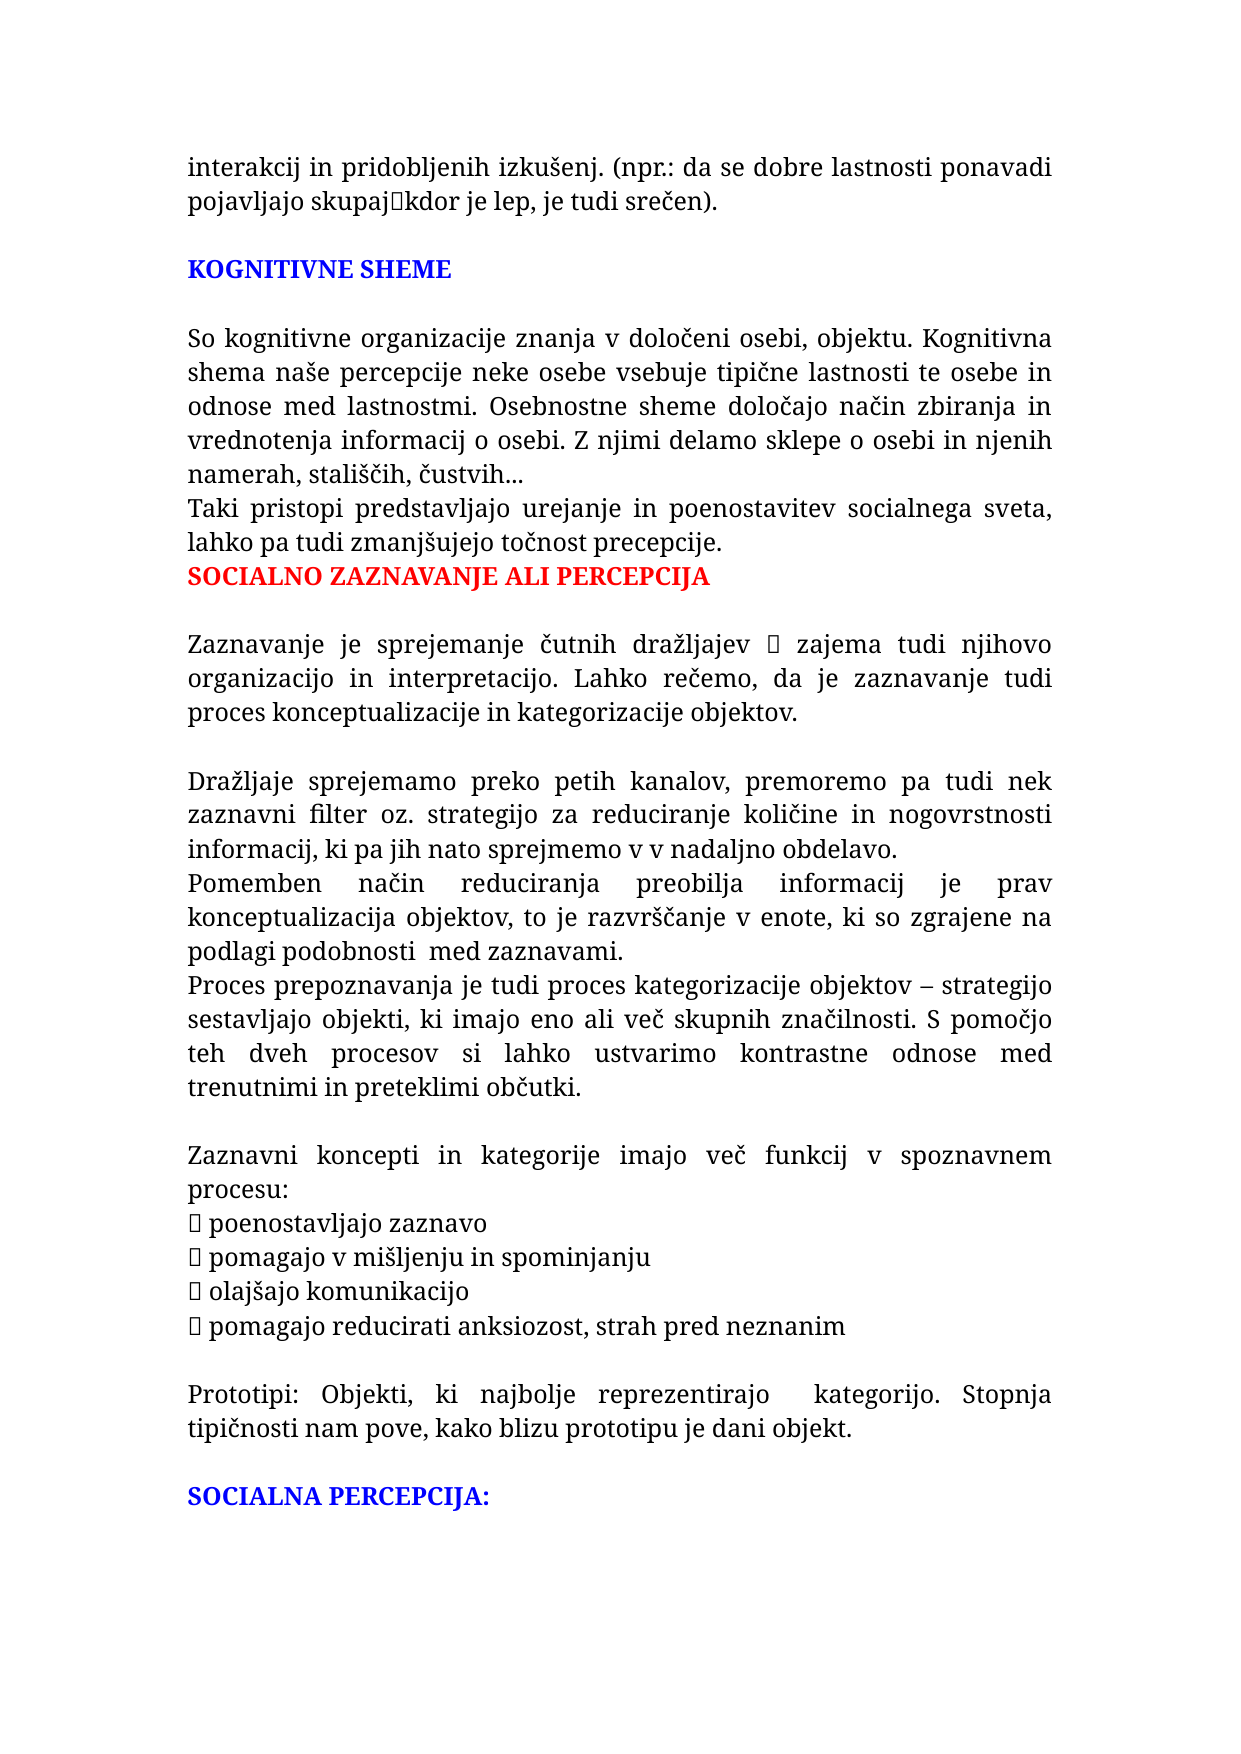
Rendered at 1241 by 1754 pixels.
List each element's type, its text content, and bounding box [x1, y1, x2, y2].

text interakcij in pridobljenih izkušenj. (npr.: da se dobre lastnosti ponavadi pojavljajo skupajkdor je lep, je tudi srečen). [187, 150, 1053, 218]
text  pomagajo v mišljenju in spominjanju [187, 1240, 1053, 1274]
text Prototipi: Objekti, ki najbolje reprezentirajo kategorijo. Stopnja tipičnosti nam pove, kako blizu prototipu je dani objekt. [187, 1376, 1053, 1444]
text Dražljaje sprejemamo preko petih kanalov, premoremo pa tudi nek zaznavni filter oz. strategijo za reduciranje količine in nogovrstnosti informacij, ki pa jih nato sprejmemo v v nadaljno obdelavo. [187, 763, 1053, 865]
text  pomagajo reducirati anksiozost, strah pred neznanim [187, 1308, 1053, 1342]
text KOGNITIVNE SHEME [187, 252, 1053, 286]
text  olajšajo komunikacijo [187, 1274, 1053, 1308]
text SOCIALNA PERCEPCIJA: [187, 1478, 1053, 1512]
text Proces prepoznavanja je tudi proces kategorizacije objektov – strategijo sestavljajo objekti, ki imajo eno ali več skupnih značilnosti. S pomočjo teh dveh procesov si lahko ustvarimo kontrastne odnose med trenutnimi in preteklimi občutki. [187, 967, 1053, 1104]
text Pomemben način reduciranja preobilja informacij je prav konceptualizacija objektov, to je razvrščanje v enote, ki so zgrajene na podlagi podobnosti med zaznavami. [187, 865, 1053, 967]
text SOCIALNO ZAZNAVANJE ALI PERCEPCIJA [187, 559, 1053, 593]
text Zaznavni koncepti in kategorije imajo več funkcij v spoznavnem procesu: [187, 1138, 1053, 1206]
text Zaznavanje je sprejemanje čutnih dražljajev  zajema tudi njihovo organizacijo in interpretacijo. Lahko rečemo, da je zaznavanje tudi proces konceptualizacije in kategorizacije objektov. [187, 627, 1053, 729]
text Taki pristopi predstavljajo urejanje in poenostavitev socialnega sveta, lahko pa tudi zmanjšujejo točnost precepcije. [187, 491, 1053, 559]
text  poenostavljajo zaznavo [187, 1206, 1053, 1240]
text So kognitivne organizacije znanja v določeni osebi, objektu. Kognitivna shema naše percepcije neke osebe vsebuje tipične lastnosti te osebe in odnose med lastnostmi. Osebnostne sheme določajo način zbiranja in vrednotenja informacij o osebi. Z njimi delamo sklepe o osebi in njenih namerah, stališčih, čustvih... [187, 320, 1053, 491]
